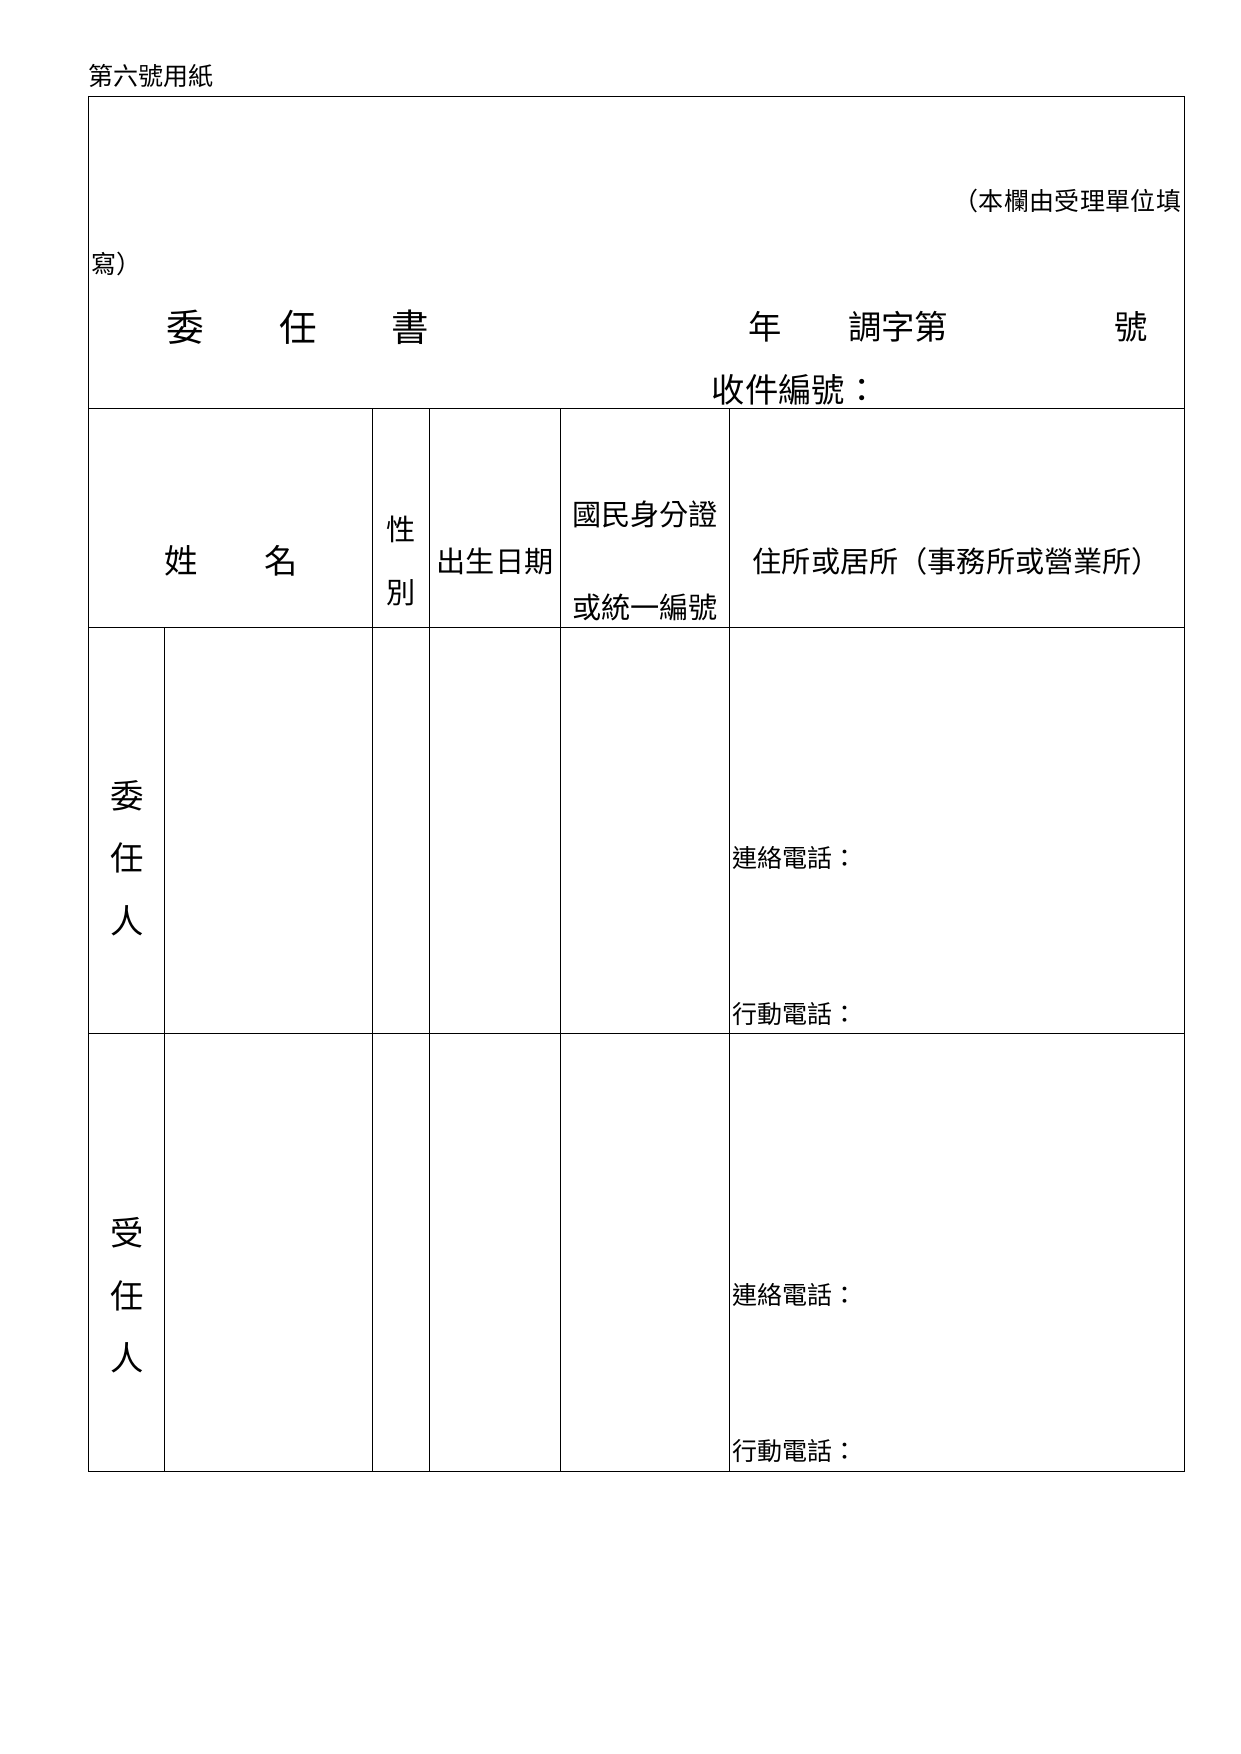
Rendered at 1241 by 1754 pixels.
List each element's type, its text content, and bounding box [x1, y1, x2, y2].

table_cell [165, 628, 372, 1033]
table_cell 姓 名 [89, 409, 372, 627]
table_cell 連絡電話： 行動電話： [730, 628, 1184, 1033]
table_cell 出生日期 [430, 409, 560, 627]
table_cell [373, 628, 429, 1033]
table_cell [561, 628, 729, 1033]
table_cell [430, 1034, 560, 1471]
table_cell 國民身分證 或統一編號 [561, 409, 729, 627]
table_cell [430, 628, 560, 1033]
text 第六號用紙 [89, 33, 1211, 96]
table_header （本欄由受理單位填寫） 委 任 書 年 調字第 號 收件編號： [89, 97, 1184, 408]
table_cell [165, 1034, 372, 1471]
table_cell 受任人 [89, 1034, 164, 1471]
table_cell [373, 1034, 429, 1471]
table_cell 連絡電話： 行動電話： [730, 1034, 1184, 1471]
table_cell 住所或居所（事務所或營業所） [730, 409, 1184, 627]
table_cell [561, 1034, 729, 1471]
table_cell 性別 [373, 409, 429, 627]
table_cell 委任人 [89, 628, 164, 1033]
